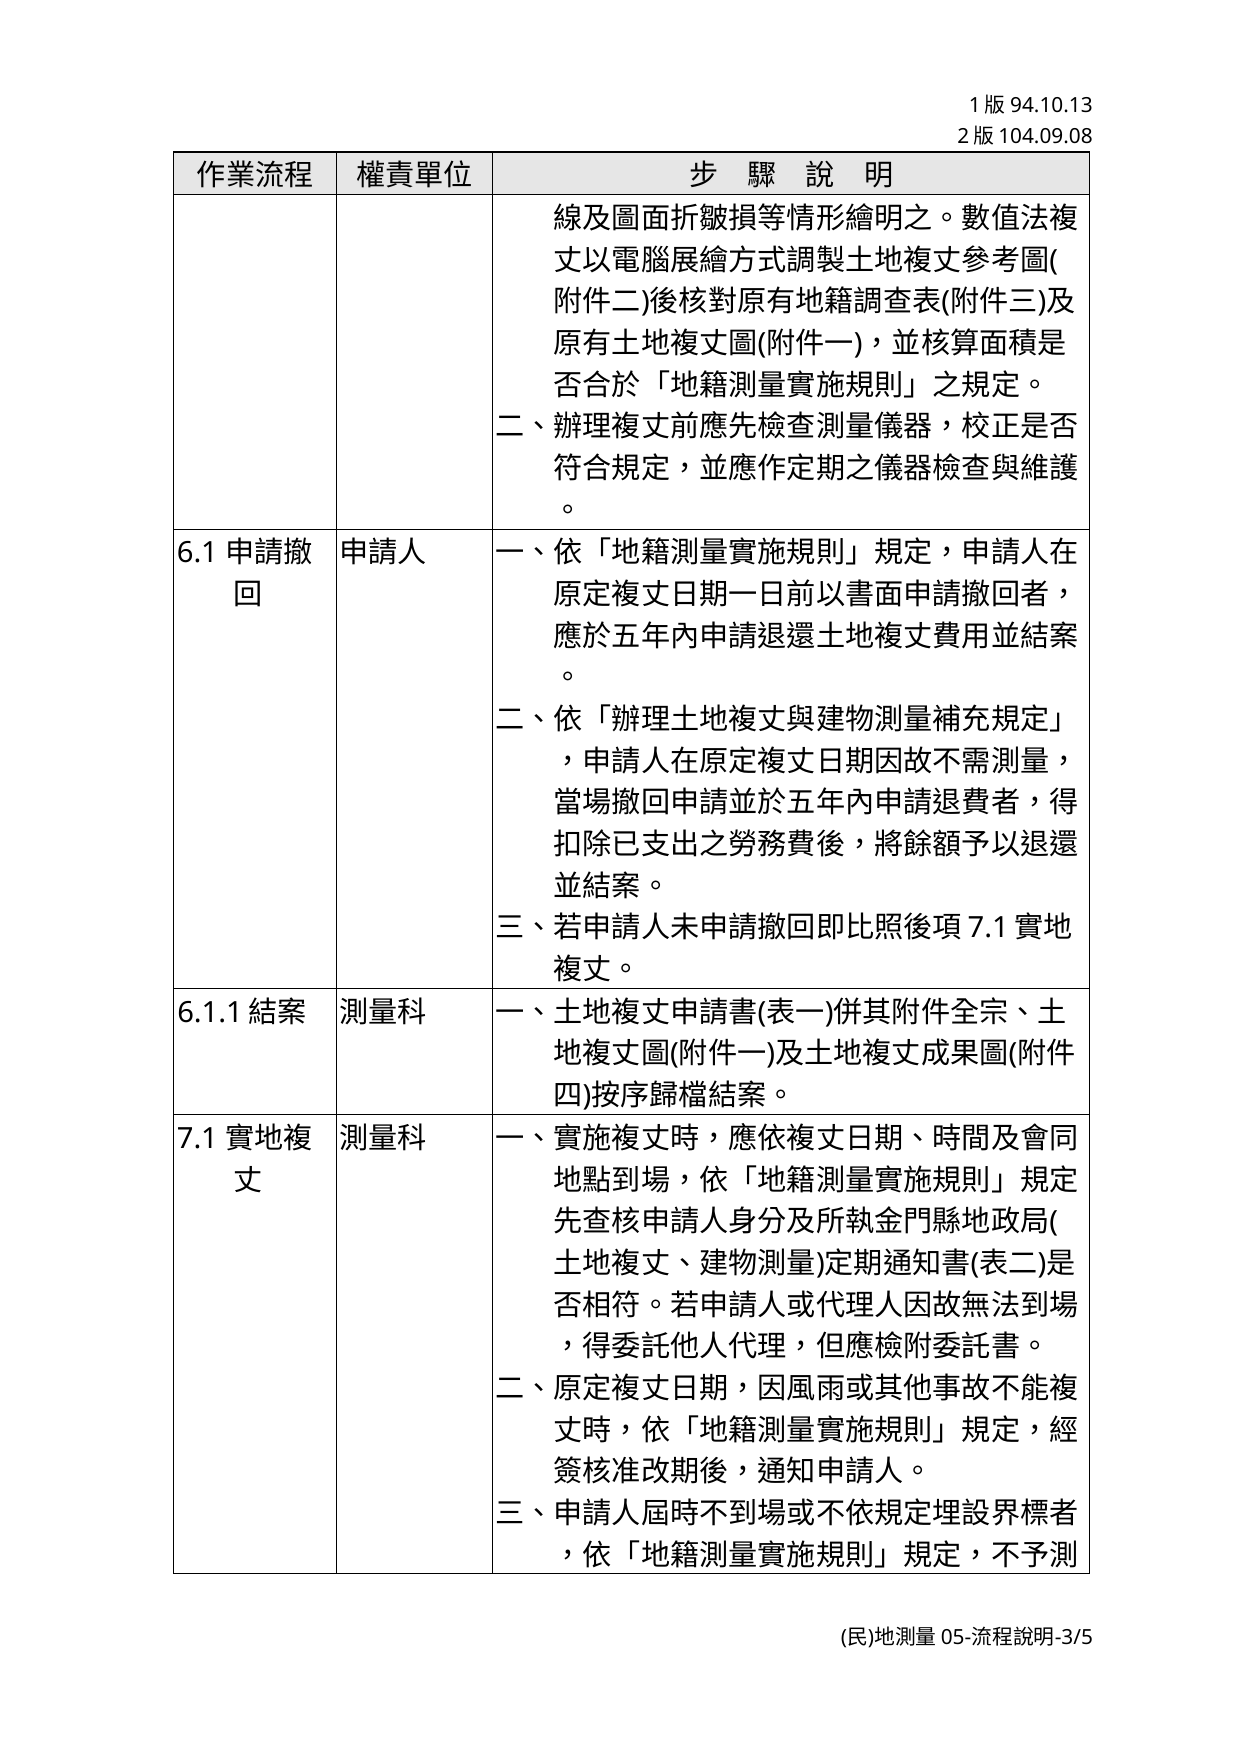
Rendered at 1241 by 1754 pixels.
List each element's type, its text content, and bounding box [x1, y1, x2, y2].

table_cell 一、依「地籍測量實施規則」規定，申請人在原定複丈日期一日前以書面申請撤回者，應於五年內申請退還土地複丈費用並結案。 二、依「辦理土地複丈與建物測量補充規定」，申請人在原定複丈日期因故不需測量，當場撤回申請並於五年內申請退費者，得扣除已支出之勞務費後，將餘額予以退還並結案。 三、若申請人未申請撤回即比照後項7.1實地複丈。 [493, 530, 1089, 988]
table_cell 6.1.1結案 [174, 989, 336, 1114]
table_cell 一、實施複丈時，應依複丈日期、時間及會同地點到場，依「地籍測量實施規則」規定先查核申請人身分及所執金門縣地政局(土地複丈、建物測量)定期通知書(表二)是否相符。若申請人或代理人因故無法到場，得委託他人代理，但應檢附委託書。 二、原定複丈日期，因風雨或其他事故不能複丈時，依「地籍測量實施規則」規定，經簽核准改期後，通知申請人。 三、申請人屆時不到場或不依規定埋設界標者，依「地籍測量實施規則」規定，不予測 [493, 1115, 1089, 1573]
table_cell 一、土地複丈申請書(表一)併其附件全宗、土地複丈圖(附件一)及土地複丈成果圖(附件四)按序歸檔結案。 [493, 989, 1089, 1114]
table_cell [174, 195, 336, 528]
table_cell 6.1 申請撤回 [174, 530, 336, 988]
table_cell 線及圖面折皺損等情形繪明之。數值法複丈以電腦展繪方式調製土地複丈參考圖(附件二)後核對原有地籍調查表(附件三)及原有土地複丈圖(附件一)，並核算面積是否合於「地籍測量實施規則」之規定。 二、辦理複丈前應先檢查測量儀器，校正是否符合規定，並應作定期之儀器檢查與維護。 [493, 195, 1089, 528]
table_cell 測量科 [337, 1115, 492, 1573]
table_cell 申請人 [337, 530, 492, 988]
table_header 步 驟 說 明 [493, 153, 1089, 194]
table_header 作業流程 [174, 153, 336, 194]
table_header 權責單位 [337, 153, 492, 194]
table_cell 測量科 [337, 989, 492, 1114]
table_cell [337, 195, 492, 528]
table_cell 7.1 實地複丈 [174, 1115, 336, 1573]
